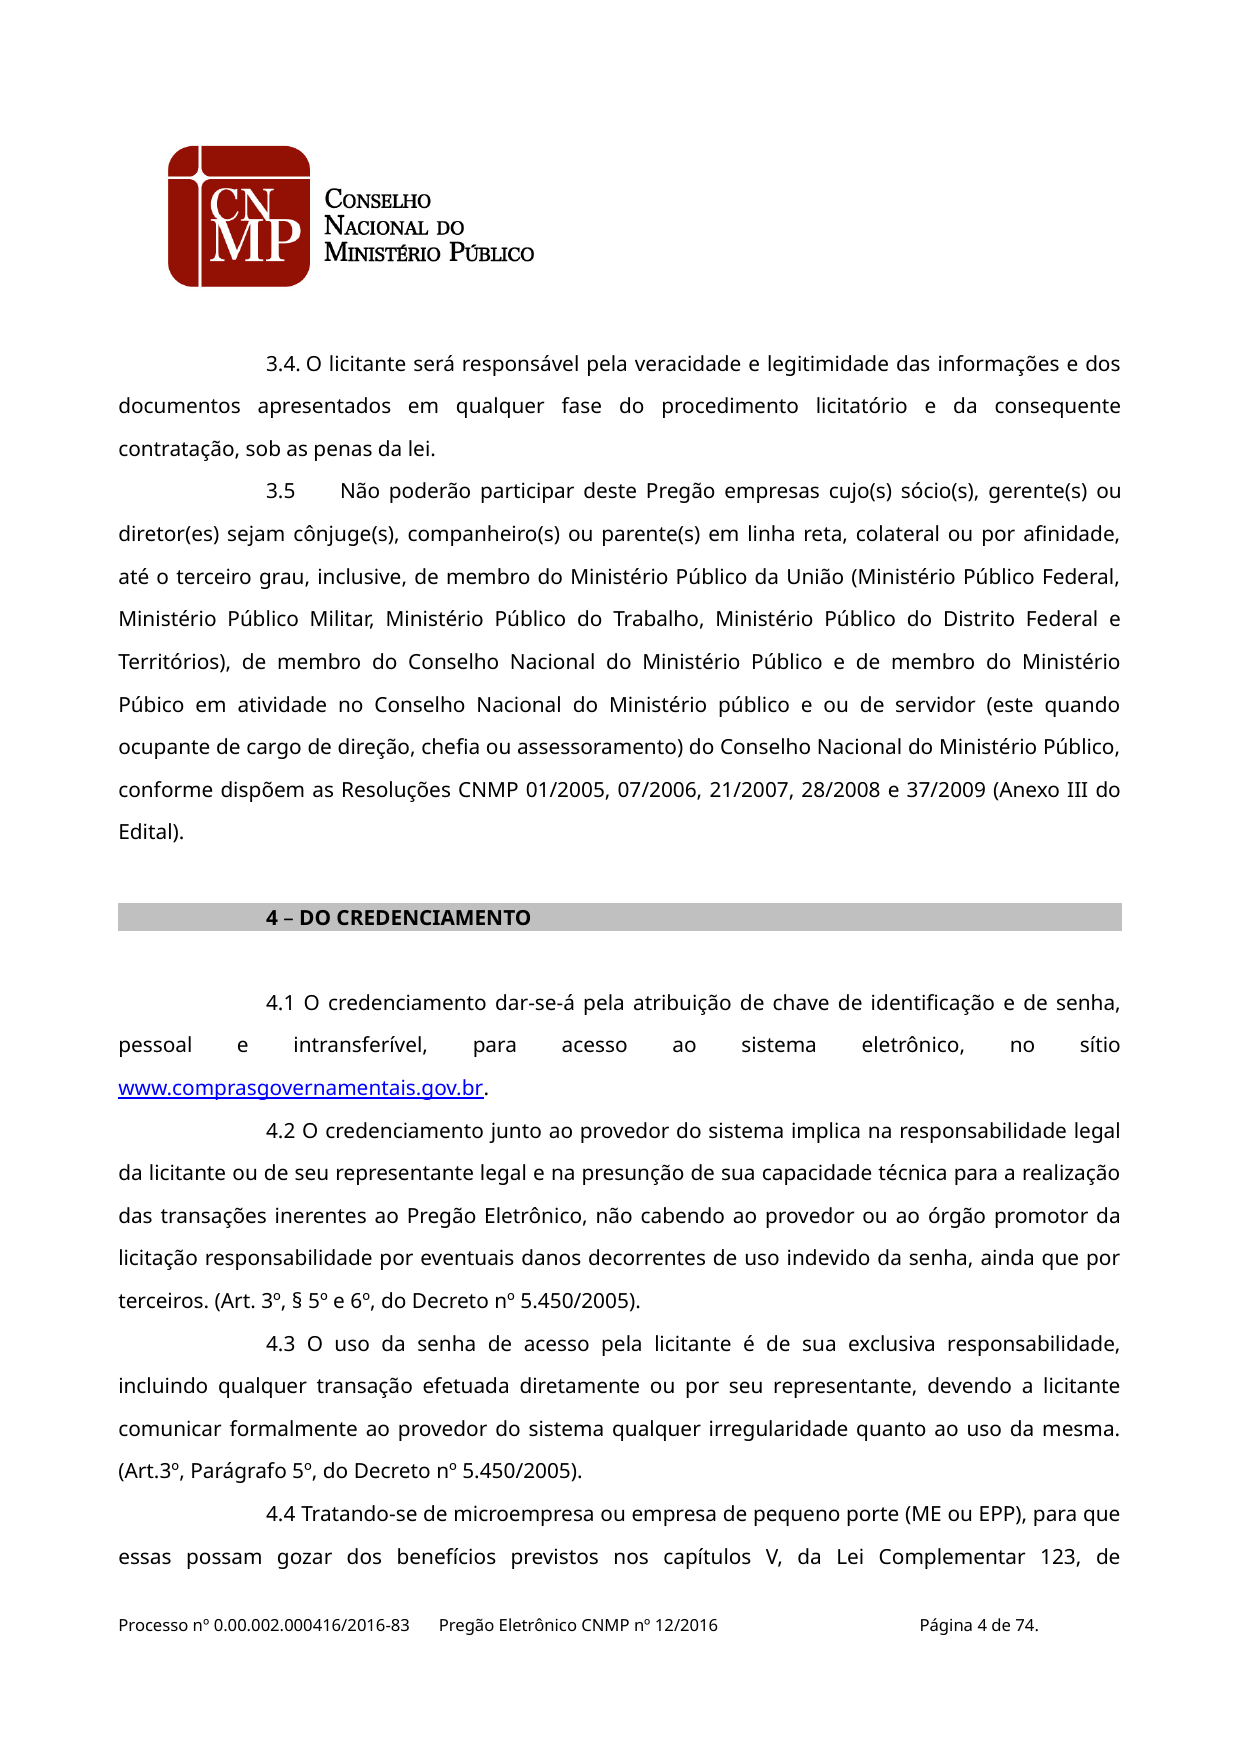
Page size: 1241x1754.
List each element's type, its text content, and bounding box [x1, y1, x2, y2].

list Não poderão participar deste Pregão empresas cujo(s) sócio(s), gerente(s) ou diretor(es) sejam cônjuge(s), companheiro(s) ou parente(s) em linha reta, colateral ou por afinidade, até o terceiro grau, inclusive, de membro do Ministério Público da União (Ministério Público Federal, Ministério Público Militar, Ministério Público do Trabalho, Ministério Público do Distrito Federal e Territórios), de membro do Conselho Nacional do Ministério Público e de membro do Ministério Púbico em atividade no Conselho Nacional do Ministério público e ou de servidor (este quando ocupante de cargo de direção, chefia ou assessoramento) do Conselho Nacional do Ministério Público, conforme dispõem as Resoluções CNMP 01/2005, 07/2006, 21/2007, 28/2008 e 37/2009 (Anexo III do Edital). [118, 477, 1122, 846]
text 4.3 O uso da senha de acesso pela licitante é de sua exclusiva responsabilidade, incluindo qualquer transação efetuada diretamente ou por seu representante, devendo a licitante comunicar formalmente ao provedor do sistema qualquer irregularidade quanto ao uso da mesma. (Art.3º, Parágrafo 5º, do Decreto nº 5.450/2005). [118, 1329, 1122, 1485]
text 4.4 Tratando-se de microempresa ou empresa de pequeno porte (ME ou EPP), para que essas possam gozar dos benefícios previstos nos capítulos V, da Lei Complementar 123, de [118, 1499, 1122, 1570]
text 4.1 O credenciamento dar-se-á pela atribuição de chave de identificação e de senha, pessoal e intransferível, para acesso ao sistema eletrônico, no sítio www.comprasgovernamentais.gov.br. [118, 988, 1122, 1102]
list O licitante será responsável pela veracidade e legitimidade das informações e dos documentos apresentados em qualquer fase do procedimento licitatório e da consequente contratação, sob as penas da lei. [118, 349, 1122, 462]
picture [143, 123, 550, 309]
text 4 – DO CREDENCIAMENTO [118, 903, 1122, 931]
text 4.2 O credenciamento junto ao provedor do sistema implica na responsabilidade legal da licitante ou de seu representante legal e na presunção de sua capacidade técnica para a realização das transações inerentes ao Pregão Eletrônico, não cabendo ao provedor ou ao órgão promotor da licitação responsabilidade por eventuais danos decorrentes de uso indevido da senha, ainda que por terceiros. (Art. 3º, § 5º e 6º, do Decreto nº 5.450/2005). [118, 1116, 1122, 1314]
